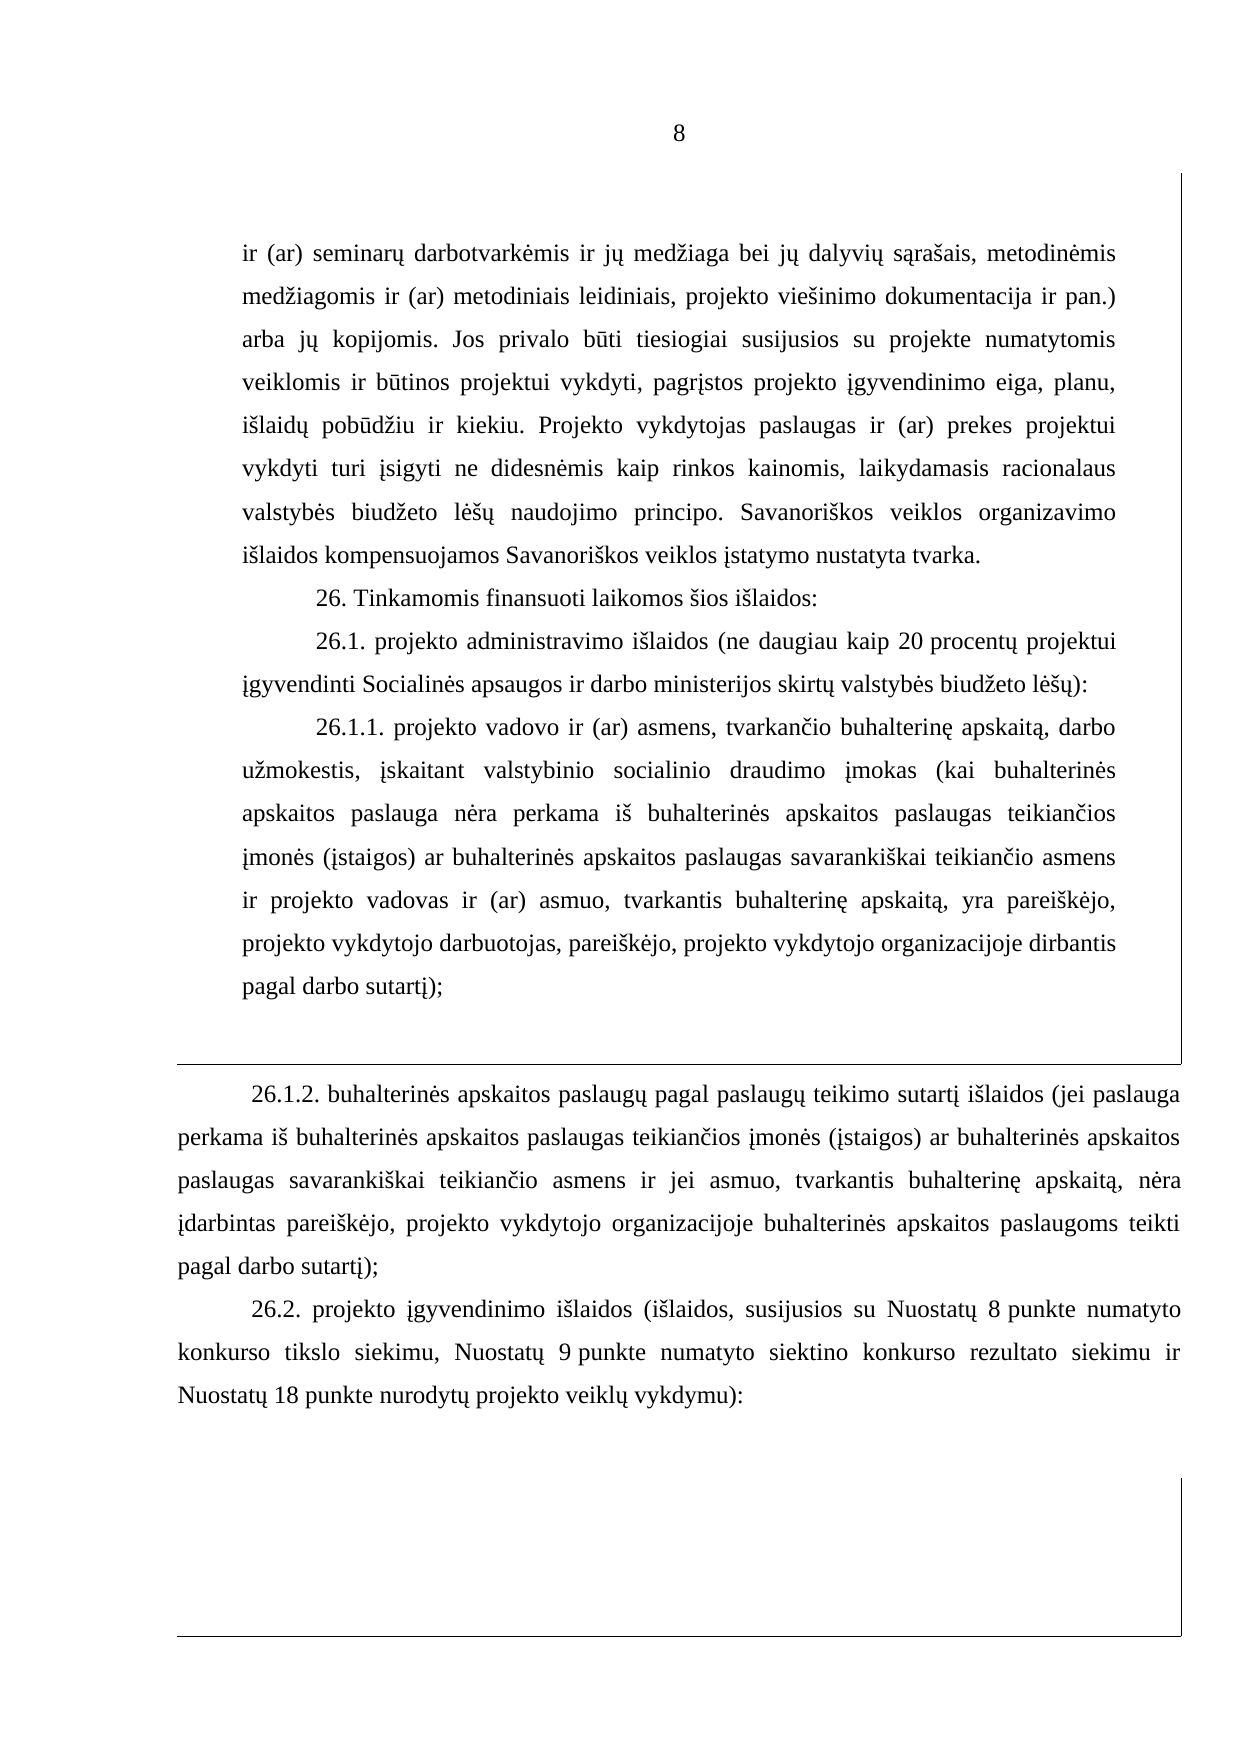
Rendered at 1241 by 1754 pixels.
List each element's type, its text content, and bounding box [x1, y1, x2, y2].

text 26.1.1. projekto vadovo ir (ar) asmens, tvarkančio buhalterinę apskaitą, darbo užmokestis, įskaitant valstybinio socialinio draudimo įmokas (kai buhalterinės apskaitos paslauga nėra perkama iš buhalterinės apskaitos paslaugas teikiančios įmonės (įstaigos) ar buhalterinės apskaitos paslaugas savarankiškai teikiančio asmens ir projekto vadovas ir (ar) asmuo, tvarkantis buhalterinę apskaitą, yra pareiškėjo, projekto vykdytojo darbuotojas, pareiškėjo, projekto vykdytojo organizacijoje dirbantis pagal darbo sutartį); [177, 648, 1181, 1064]
text 26.1. projekto administravimo išlaidos (ne daugiau kaip 20 procentų projektui įgyvendinti Socialinės apsaugos ir darbo ministerijos skirtų valstybės biudžeto lėšų): [177, 561, 1181, 648]
text 26.2. projekto įgyvendinimo išlaidos (išlaidos, susijusios su Nuostatų 8 punkte numatyto konkurso tikslo siekimu, Nuostatų 9 punkte numatyto siektino konkurso rezultato siekimu ir Nuostatų 18 punkte nurodytų projekto veiklų vykdymu): [177, 1294, 1181, 1409]
text 26. Tinkamomis finansuoti laikomos šios išlaidos: [177, 518, 1181, 561]
text 26.1.2. buhalterinės apskaitos paslaugų pagal paslaugų teikimo sutartį išlaidos (jei paslauga perkama iš buhalterinės apskaitos paslaugas teikiančios įmonės (įstaigos) ar buhalterinės apskaitos paslaugas savarankiškai teikiančio asmens ir jei asmuo, tvarkantis buhalterinę apskaitą, nėra įdarbintas pareiškėjo, projekto vykdytojo organizacijoje buhalterinės apskaitos paslaugoms teikti pagal darbo sutartį); [177, 1079, 1181, 1280]
text 25. Tinkamos finansuoti išlaidos turi būti pagrįstos išlaidų apmokėjimą pagrindžiančiais buhalterinės apskaitos dokumentais (darbo laiko ir darbo užmokesčio priskaitymo žiniaraščiais, sąskaitomis faktūromis, kasos čekiais, banko sąskaitų išrašais ir pan.) ir projekto veiklų įvykdymą patvirtinančiais dokumentais (pasiektų veiklos rezultatų ataskaitomis, paslaugų sutartimis, sudarytomis su juridiniais ar fiziniais asmenimis dėl profesinių kompetencijų tobulinimo, ir šių paslaugų suteikimo perdavimo–priėmimo aktais, teikiamų konsultacijų registracijos žurnalais, savitarpio pagalbos grupių dalyvių sąrašais-teikiamos pagalbos fiksavimo dokumentais, mokymų ir (ar) seminarų darbotvarkėmis ir jų medžiaga bei jų dalyvių sąrašais, metodinėmis medžiagomis ir (ar) metodiniais leidiniais, projekto viešinimo dokumentacija ir pan.) arba jų kopijomis. Jos privalo būti tiesiogiai susijusios su projekte numatytomis veiklomis ir būtinos projektui vykdyti, pagrįstos projekto įgyvendinimo eiga, planu, išlaidų pobūdžiu ir kiekiu. Projekto vykdytojas paslaugas ir (ar) prekes projektui vykdyti turi įsigyti ne didesnėmis kaip rinkos kainomis, laikydamasis racionalaus valstybės biudžeto lėšų naudojimo principo. Savanoriškos veiklos organizavimo išlaidos kompensuojamos Savanoriškos veiklos įstatymo nustatyta tvarka. [177, 173, 1181, 518]
